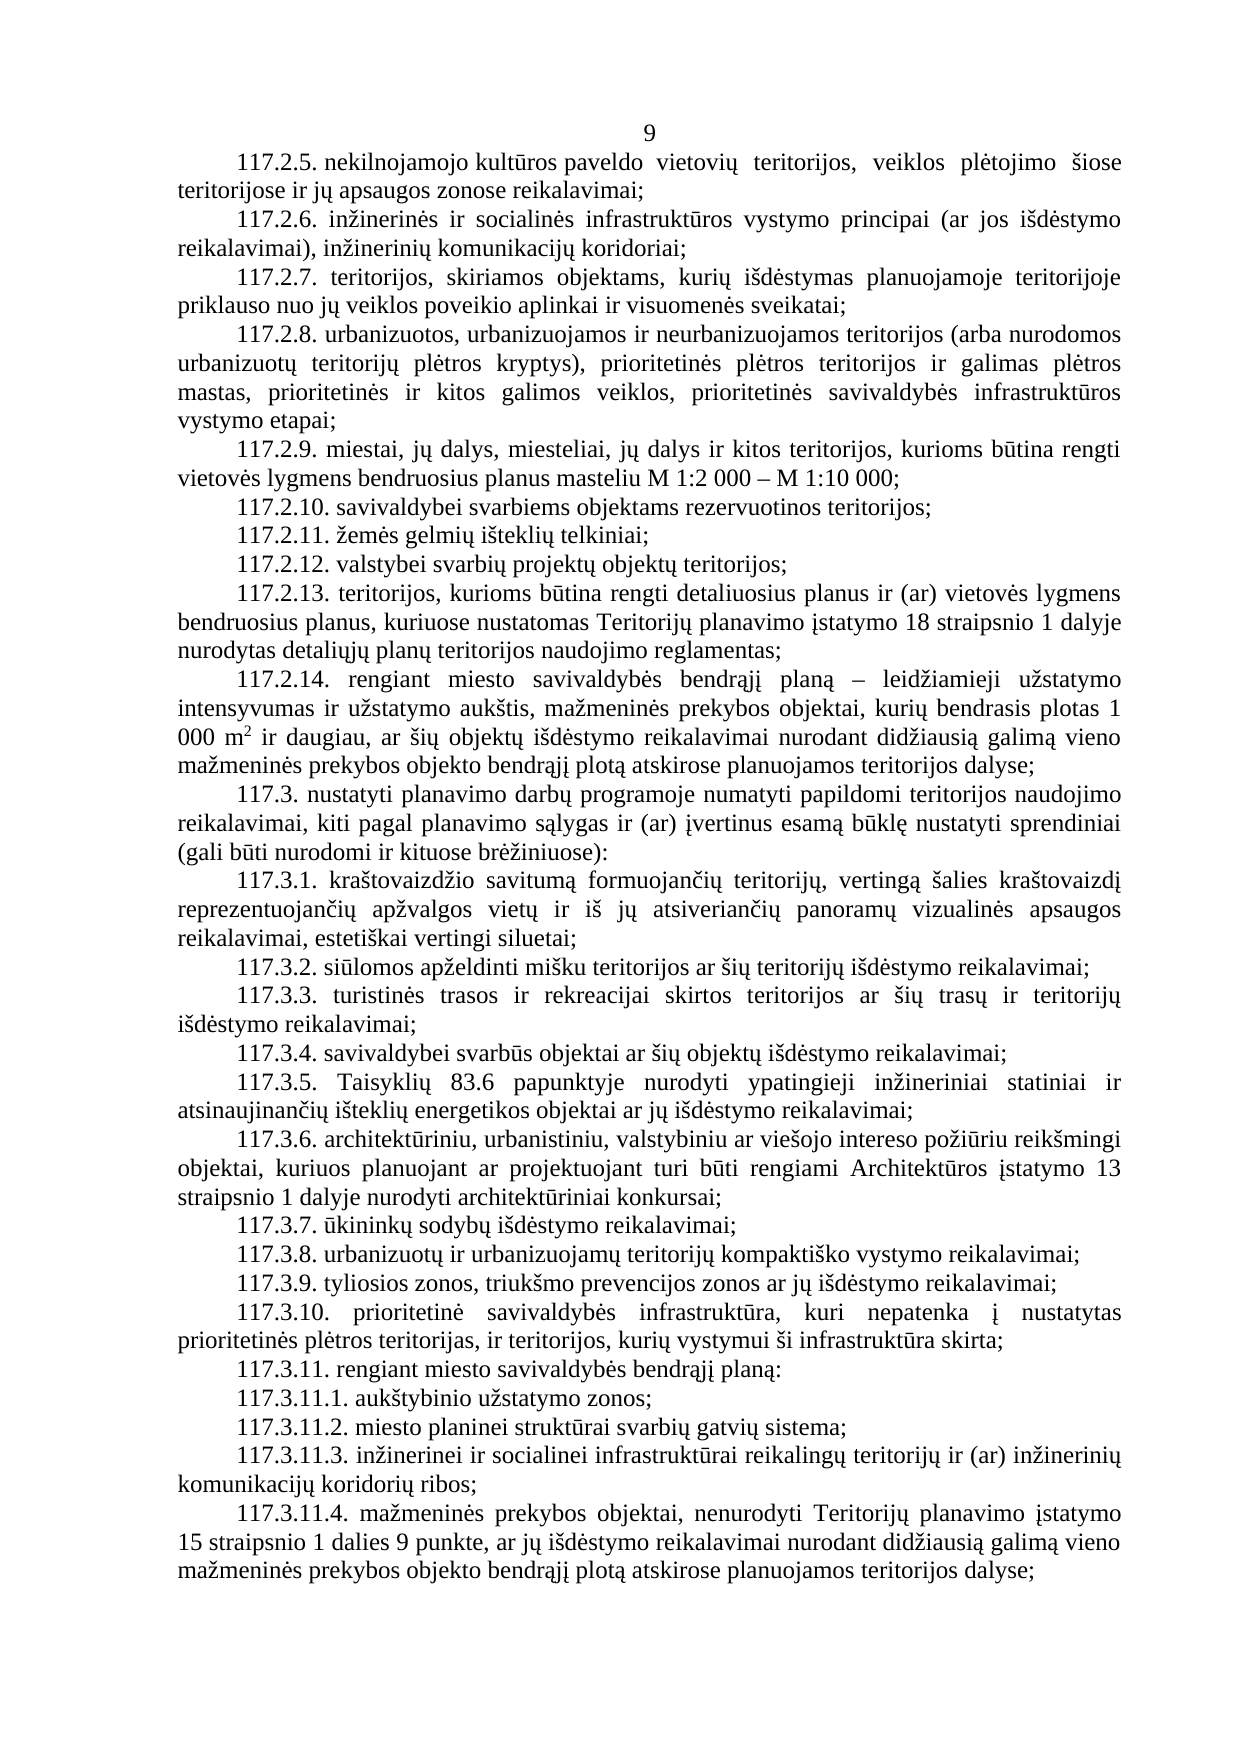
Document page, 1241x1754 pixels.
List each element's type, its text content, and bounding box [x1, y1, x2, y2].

text 117.2.11. žemės gelmių išteklių telkiniai; [177, 521, 1122, 549]
text 117.3.11.4. mažmeninės prekybos objektai, nenurodyti Teritorijų planavimo įstatymo 15 straipsnio 1 dalies 9 punkte, ar jų išdėstymo reikalavimai nurodant didžiausią galimą vieno mažmeninės prekybos objekto bendrąjį plotą atskirose planuojamos teritorijos dalyse; [177, 1498, 1122, 1584]
text 117.2.8. urbanizuotos, urbanizuojamos ir neurbanizuojamos teritorijos (arba nurodomos urbanizuotų teritorijų plėtros kryptys), prioritetinės plėtros teritorijos ir galimas plėtros mastas, prioritetinės ir kitos galimos veiklos, prioritetinės savivaldybės infrastruktūros vystymo etapai; [177, 319, 1122, 434]
text 117.2.12. valstybei svarbių projektų objektų teritorijos; [177, 549, 1122, 578]
text 117.3.3. turistinės trasos ir rekreacijai skirtos teritorijos ar šių trasų ir teritorijų išdėstymo reikalavimai; [177, 981, 1122, 1038]
text 117.3. nustatyti planavimo darbų programoje numatyti papildomi teritorijos naudojimo reikalavimai, kiti pagal planavimo sąlygas ir (ar) įvertinus esamą būklę nustatyti sprendiniai (gali būti nurodomi ir kituose brėžiniuose): [177, 779, 1122, 866]
text 117.3.11.1. aukštybinio užstatymo zonos; [177, 1383, 1122, 1412]
text 117.2.10. savivaldybei svarbiems objektams rezervuotinos teritorijos; [177, 492, 1122, 521]
text 117.3.1. kraštovaizdžio savitumą formuojančių teritorijų, vertingą šalies kraštovaizdį reprezentuojančių apžvalgos vietų ir iš jų atsiveriančių panoramų vizualinės apsaugos reikalavimai, estetiškai vertingi siluetai; [177, 866, 1122, 952]
text 117.3.10. prioritetinė savivaldybės infrastruktūra, kuri nepatenka į nustatytas prioritetinės plėtros teritorijas, ir teritorijos, kurių vystymui ši infrastruktūra skirta; [177, 1297, 1122, 1354]
text 117.2.7. teritorijos, skiriamos objektams, kurių išdėstymas planuojamoje teritorijoje priklauso nuo jų veiklos poveikio aplinkai ir visuomenės sveikatai; [177, 262, 1122, 319]
text 117.3.6. architektūriniu, urbanistiniu, valstybiniu ar viešojo intereso požiūriu reikšmingi objektai, kuriuos planuojant ar projektuojant turi būti rengiami Architektūros įstatymo 13 straipsnio 1 dalyje nurodyti architektūriniai konkursai; [177, 1124, 1122, 1211]
text 117.3.11.3. inžinerinei ir socialinei infrastruktūrai reikalingų teritorijų ir (ar) inžinerinių komunikacijų koridorių ribos; [177, 1441, 1122, 1498]
text 117.2.14. rengiant miesto savivaldybės bendrąjį planą – leidžiamieji užstatymo intensyvumas ir užstatymo aukštis, mažmeninės prekybos objektai, kurių bendrasis plotas 1 000 m2 ir daugiau, ar šių objektų išdėstymo reikalavimai nurodant didžiausią galimą vieno mažmeninės prekybos objekto bendrąjį plotą atskirose planuojamos teritorijos dalyse; [177, 664, 1122, 779]
text 117.3.11. rengiant miesto savivaldybės bendrąjį planą: [177, 1354, 1122, 1383]
text 117.3.11.2. miesto planinei struktūrai svarbių gatvių sistema; [177, 1412, 1122, 1441]
text 117.3.8. urbanizuotų ir urbanizuojamų teritorijų kompaktiško vystymo reikalavimai; [177, 1239, 1122, 1268]
text 117.3.2. siūlomos apželdinti mišku teritorijos ar šių teritorijų išdėstymo reikalavimai; [177, 952, 1122, 981]
text 117.3.5. Taisyklių 83.6 papunktyje nurodyti ypatingieji inžineriniai statiniai ir atsinaujinančių išteklių energetikos objektai ar jų išdėstymo reikalavimai; [177, 1067, 1122, 1124]
text 117.3.7. ūkininkų sodybų išdėstymo reikalavimai; [177, 1211, 1122, 1239]
text 117.2.9. miestai, jų dalys, miesteliai, jų dalys ir kitos teritorijos, kurioms būtina rengti vietovės lygmens bendruosius planus masteliu M 1:2 000 – M 1:10 000; [177, 434, 1122, 492]
text 117.2.13. teritorijos, kurioms būtina rengti detaliuosius planus ir (ar) vietovės lygmens bendruosius planus, kuriuose nustatomas Teritorijų planavimo įstatymo 18 straipsnio 1 dalyje nurodytas detaliųjų planų teritorijos naudojimo reglamentas; [177, 578, 1122, 664]
text 117.3.9. tyliosios zonos, triukšmo prevencijos zonos ar jų išdėstymo reikalavimai; [177, 1268, 1122, 1297]
text 117.3.4. savivaldybei svarbūs objektai ar šių objektų išdėstymo reikalavimai; [177, 1038, 1122, 1067]
text 117.2.6. inžinerinės ir socialinės infrastruktūros vystymo principai (ar jos išdėstymo reikalavimai), inžinerinių komunikacijų koridoriai; [177, 204, 1122, 262]
text 117.2.5. nekilnojamojo kultūros paveldo vietovių teritorijos, veiklos plėtojimo šiose teritorijose ir jų apsaugos zonose reikalavimai; [177, 147, 1122, 204]
